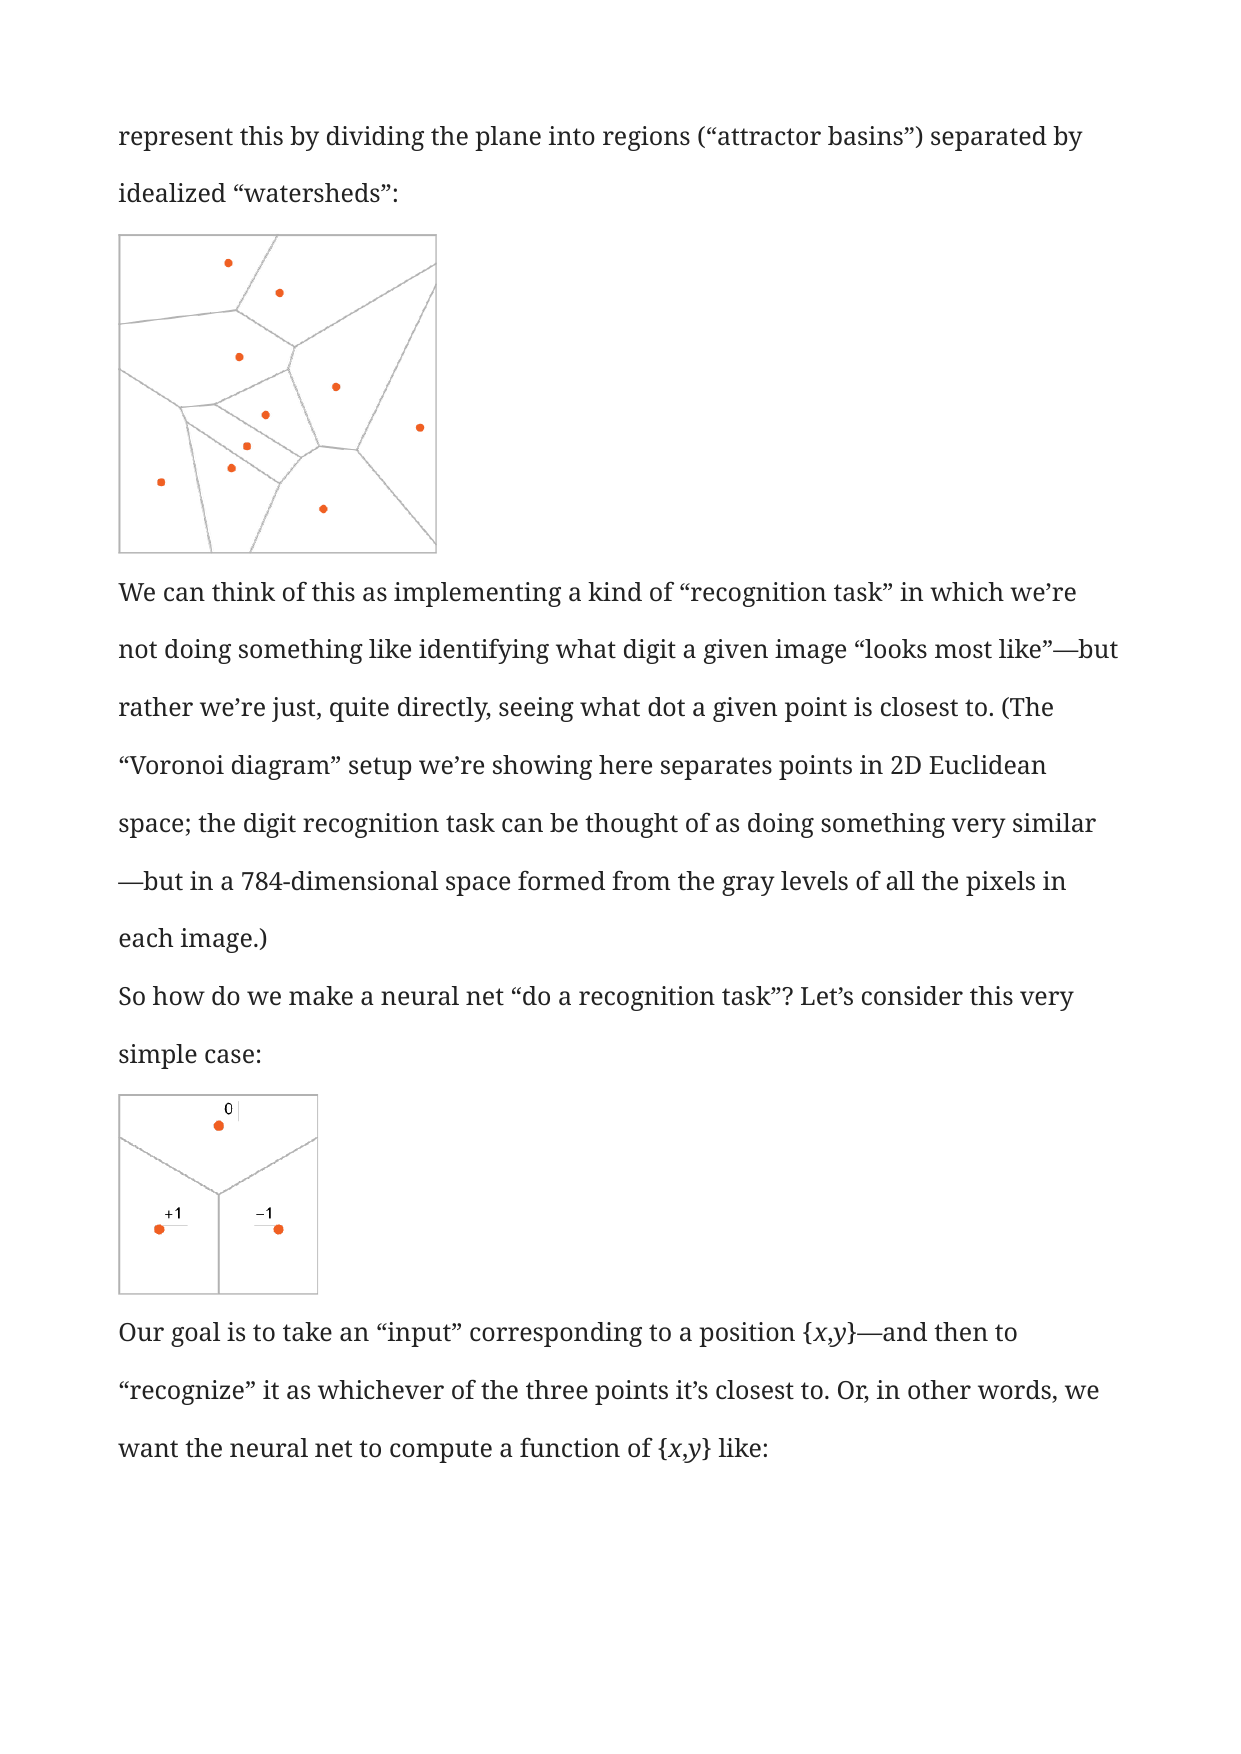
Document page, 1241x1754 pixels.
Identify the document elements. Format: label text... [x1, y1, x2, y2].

text We can think of this as implementing a kind of “recognition task” in which we’re not doing something like identifying what digit a given image “looks most like”—but rather we’re just, quite directly, seeing what dot a given point is closest to. (The “Voronoi diagram” setup we’re showing here separates points in 2D Euclidean space; the digit recognition task can be thought of as doing something very similar—but in a 784-dimensional space formed from the gray levels of all the pixels in each image.) [118, 574, 1122, 955]
picture [118, 233, 437, 554]
text Our goal is to take an “input” corresponding to a position {x,y}—and then to “recognize” it as whichever of the three points it’s closest to. Or, in other words, we want the neural net to compute a function of {x,y} like: [118, 1314, 1122, 1464]
picture [118, 1094, 319, 1295]
text represent this by dividing the plane into regions (“attractor basins”) separated by idealized “watersheds”: [118, 118, 1122, 210]
text So how do we make a neural net “do a recognition task”? Let’s consider this very simple case: [118, 979, 1122, 1071]
